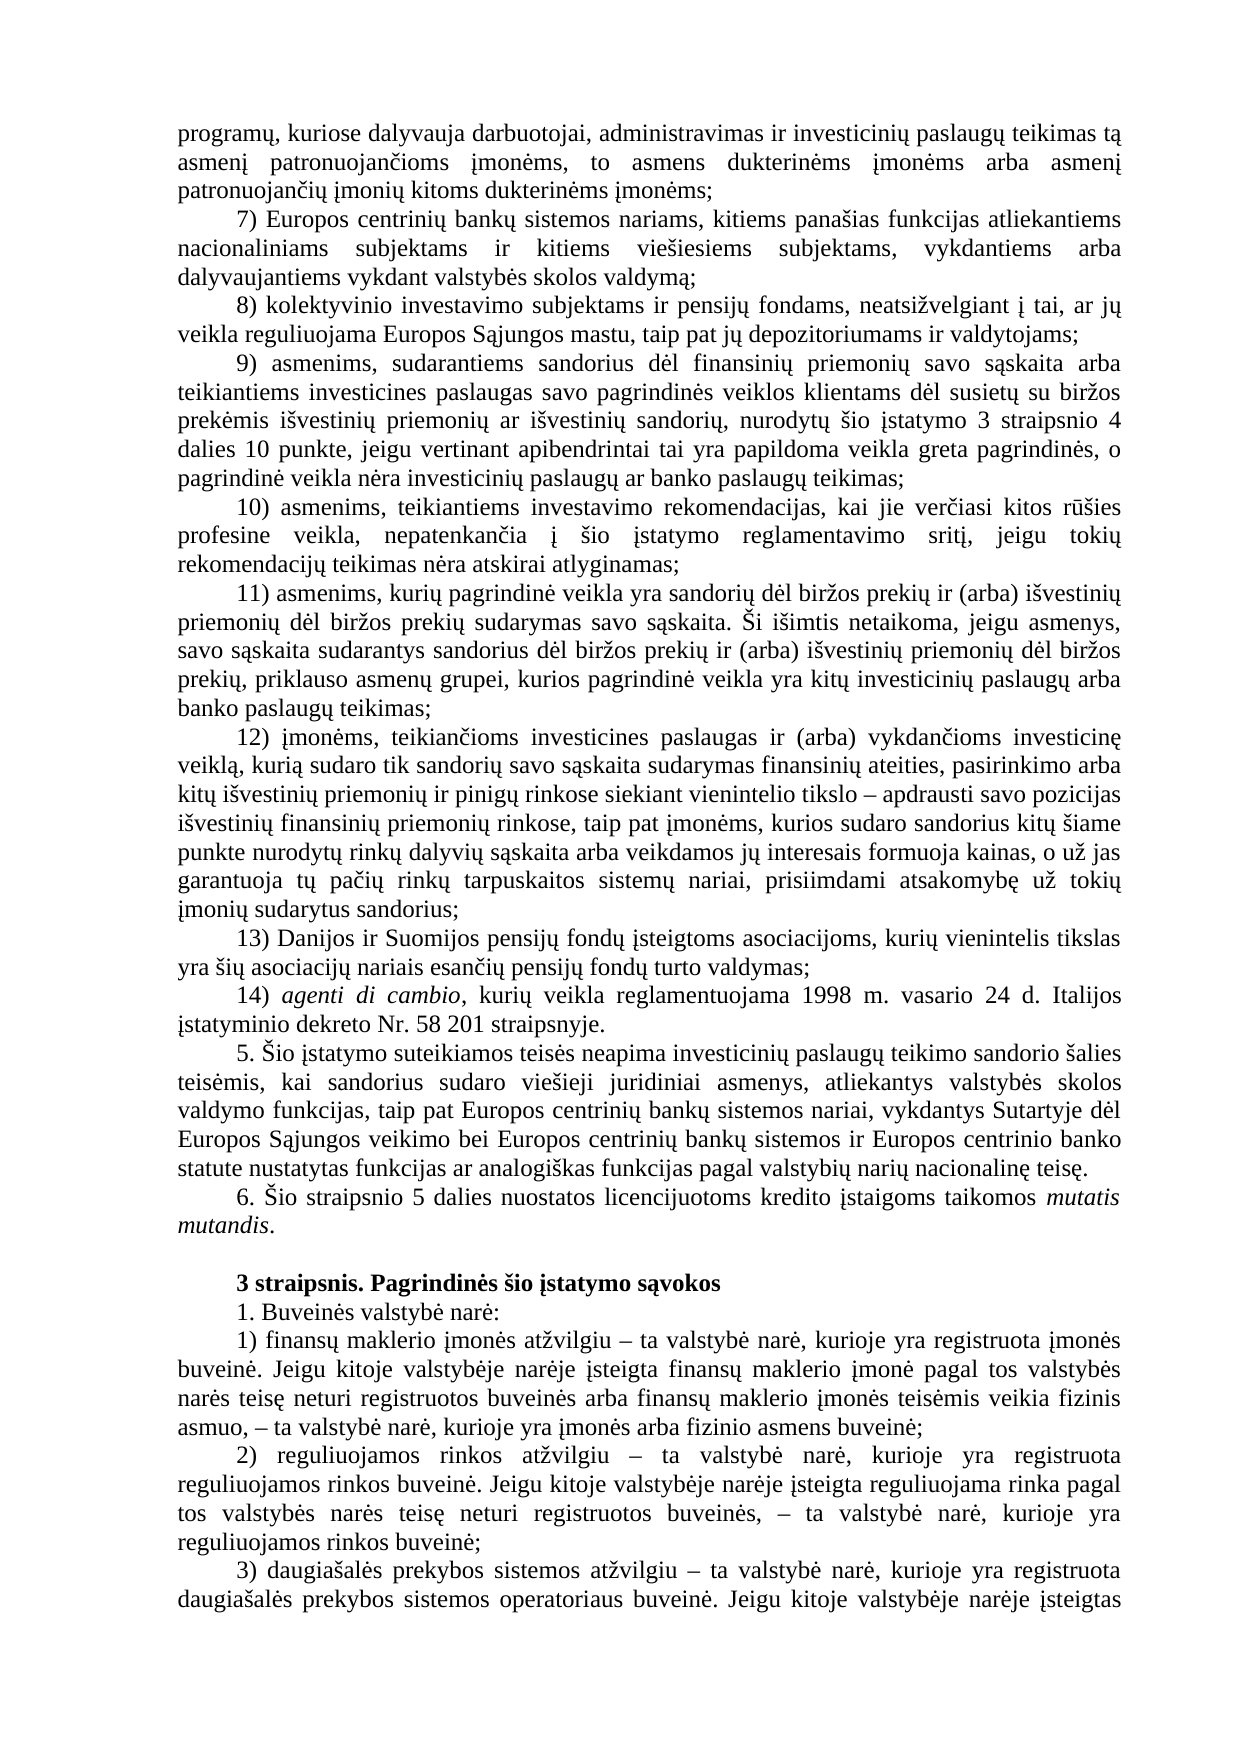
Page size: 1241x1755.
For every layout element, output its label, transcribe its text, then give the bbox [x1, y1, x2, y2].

text 3) daugiašalės prekybos sistemos atžvilgiu – ta valstybė narė, kurioje yra registruota daugiašalės prekybos sistemos operatoriaus buveinė. Jeigu kitoje valstybėje narėje įsteigtas [177, 1556, 1122, 1613]
text 9) asmenims, sudarantiems sandorius dėl finansinių priemonių savo sąskaita arba teikiantiems investicines paslaugas savo pagrindinės veiklos klientams dėl susietų su biržos prekėmis išvestinių priemonių ar išvestinių sandorių, nurodytų šio įstatymo 3 straipsnio 4 dalies 10 punkte, jeigu vertinant apibendrintai tai yra papildoma veikla greta pagrindinės, o pagrindinė veikla nėra investicinių paslaugų ar banko paslaugų teikimas; [177, 348, 1122, 492]
text 6. Šio straipsnio 5 dalies nuostatos licencijuotoms kredito įstaigoms taikomos mutatis mutandis. [177, 1182, 1122, 1239]
text programų, kuriose dalyvauja darbuotojai, administravimas ir investicinių paslaugų teikimas tą asmenį patronuojančioms įmonėms, to asmens dukterinėms įmonėms arba asmenį patronuojančių įmonių kitoms dukterinėms įmonėms; [177, 118, 1122, 204]
text 13) Danijos ir Suomijos pensijų fondų įsteigtoms asociacijoms, kurių vienintelis tikslas yra šių asociacijų nariais esančių pensijų fondų turto valdymas; [177, 923, 1122, 981]
text 5. Šio įstatymo suteikiamos teisės neapima investicinių paslaugų teikimo sandorio šalies teisėmis, kai sandorius sudaro viešieji juridiniai asmenys, atliekantys valstybės skolos valdymo funkcijas, taip pat Europos centrinių bankų sistemos nariai, vykdantys Sutartyje dėl Europos Sąjungos veikimo bei Europos centrinių bankų sistemos ir Europos centrinio banko statute nustatytas funkcijas ar analogiškas funkcijas pagal valstybių narių nacionalinę teisę. [177, 1038, 1122, 1182]
text 14) agenti di cambio, kurių veikla reglamentuojama 1998 m. vasario 24 d. Italijos įstatyminio dekreto Nr. 58 201 straipsnyje. [177, 981, 1122, 1038]
text 3 straipsnis. Pagrindinės šio įstatymo sąvokos [177, 1268, 1122, 1297]
text 12) įmonėms, teikiančioms investicines paslaugas ir (arba) vykdančioms investicinę veiklą, kurią sudaro tik sandorių savo sąskaita sudarymas finansinių ateities, pasirinkimo arba kitų išvestinių priemonių ir pinigų rinkose siekiant vienintelio tikslo – apdrausti savo pozicijas išvestinių finansinių priemonių rinkose, taip pat įmonėms, kurios sudaro sandorius kitų šiame punkte nurodytų rinkų dalyvių sąskaita arba veikdamos jų interesais formuoja kainas, o už jas garantuoja tų pačių rinkų tarpuskaitos sistemų nariai, prisiimdami atsakomybę už tokių įmonių sudarytus sandorius; [177, 722, 1122, 923]
text 10) asmenims, teikiantiems investavimo rekomendacijas, kai jie verčiasi kitos rūšies profesine veikla, nepatenkančia į šio įstatymo reglamentavimo sritį, jeigu tokių rekomendacijų teikimas nėra atskirai atlyginamas; [177, 492, 1122, 578]
text 1) finansų maklerio įmonės atžvilgiu – ta valstybė narė, kurioje yra registruota įmonės buveinė. Jeigu kitoje valstybėje narėje įsteigta finansų maklerio įmonė pagal tos valstybės narės teisę neturi registruotos buveinės arba finansų maklerio įmonės teisėmis veikia fizinis asmuo, – ta valstybė narė, kurioje yra įmonės arba fizinio asmens buveinė; [177, 1326, 1122, 1441]
text 1. Buveinės valstybė narė: [177, 1297, 1122, 1326]
text 7) Europos centrinių bankų sistemos nariams, kitiems panašias funkcijas atliekantiems nacionaliniams subjektams ir kitiems viešiesiems subjektams, vykdantiems arba dalyvaujantiems vykdant valstybės skolos valdymą; [177, 204, 1122, 291]
text 8) kolektyvinio investavimo subjektams ir pensijų fondams, neatsižvelgiant į tai, ar jų veikla reguliuojama Europos Sąjungos mastu, taip pat jų depozitoriumams ir valdytojams; [177, 291, 1122, 348]
text 2) reguliuojamos rinkos atžvilgiu – ta valstybė narė, kurioje yra registruota reguliuojamos rinkos buveinė. Jeigu kitoje valstybėje narėje įsteigta reguliuojama rinka pagal tos valstybės narės teisę neturi registruotos buveinės, – ta valstybė narė, kurioje yra reguliuojamos rinkos buveinė; [177, 1441, 1122, 1556]
text 11) asmenims, kurių pagrindinė veikla yra sandorių dėl biržos prekių ir (arba) išvestinių priemonių dėl biržos prekių sudarymas savo sąskaita. Ši išimtis netaikoma, jeigu asmenys, savo sąskaita sudarantys sandorius dėl biržos prekių ir (arba) išvestinių priemonių dėl biržos prekių, priklauso asmenų grupei, kurios pagrindinė veikla yra kitų investicinių paslaugų arba banko paslaugų teikimas; [177, 578, 1122, 722]
